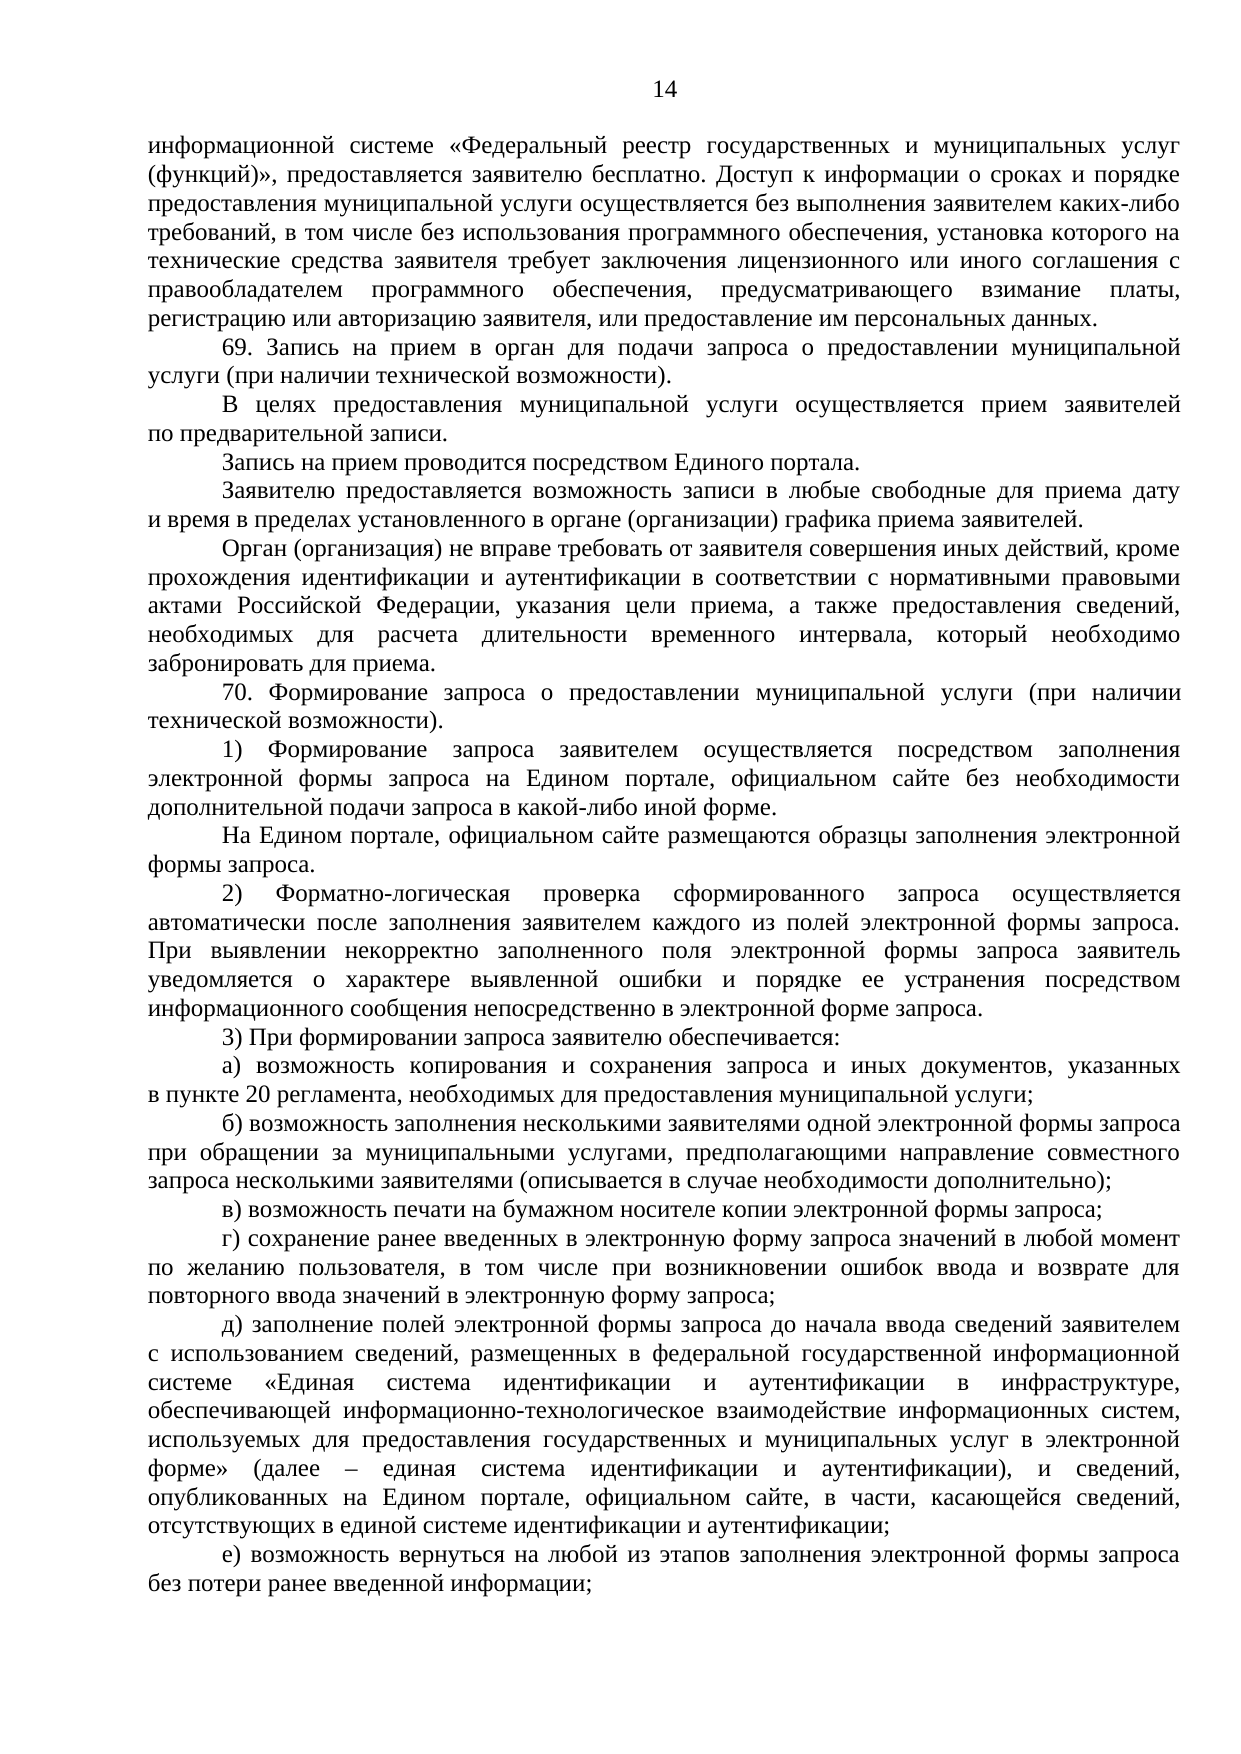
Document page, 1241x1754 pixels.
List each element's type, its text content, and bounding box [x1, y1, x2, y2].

text 2) Форматно-логическая проверка сформированного запроса осуществляется автоматически после заполнения заявителем каждого из полей электронной формы запроса. При выявлении некорректно заполненного поля электронной формы запроса заявитель уведомляется о характере выявленной ошибки и порядке ее устранения посредством информационного сообщения непосредственно в электронной форме запроса. [148, 878, 1181, 1022]
text а) возможность копирования и сохранения запроса и иных документов, указанных в пункте 20 регламента, необходимых для предоставления муниципальной услуги; [148, 1051, 1181, 1108]
text 69. Запись на прием в орган для подачи запроса о предоставлении муниципальной услуги (при наличии технической возможности). [148, 332, 1181, 389]
text 70. Формирование запроса о предоставлении муниципальной услуги (при наличии технической возможности). [148, 677, 1181, 734]
text Запись на прием проводится посредством Единого портала. [148, 447, 1181, 476]
text Заявителю предоставляется возможность записи в любые свободные для приема дату и время в пределах установленного в органе (организации) графика приема заявителей. [148, 476, 1181, 533]
text г) сохранение ранее введенных в электронную форму запроса значений в любой момент по желанию пользователя, в том числе при возникновении ошибок ввода и возврате для повторного ввода значений в электронную форму запроса; [148, 1223, 1181, 1309]
text д) заполнение полей электронной формы запроса до начала ввода сведений заявителем с использованием сведений, размещенных в федеральной государственной информационной системе «Единая система идентификации и аутентификации в инфраструктуре, обеспечивающей информационно-технологическое взаимодействие информационных систем, используемых для предоставления государственных и муниципальных услуг в электронной форме» (далее – единая система идентификации и аутентификации), и сведений, опубликованных на Едином портале, официальном сайте, в части, касающейся сведений, отсутствующих в единой системе идентификации и аутентификации; [148, 1309, 1181, 1539]
text информационной системе «Федеральный реестр государственных и муниципальных услуг (функций)», предоставляется заявителю бесплатно. Доступ к информации о сроках и порядке предоставления муниципальной услуги осуществляется без выполнения заявителем каких-либо требований, в том числе без использования программного обеспечения, установка которого на технические средства заявителя требует заключения лицензионного или иного соглашения с правообладателем программного обеспечения, предусматривающего взимание платы, регистрацию или авторизацию заявителя, или предоставление им персональных данных. [148, 131, 1181, 332]
text 3) При формировании запроса заявителю обеспечивается: [148, 1022, 1181, 1051]
text 1) Формирование запроса заявителем осуществляется посредством заполнения электронной формы запроса на Едином портале, официальном сайте без необходимости дополнительной подачи запроса в какой-либо иной форме. [148, 734, 1181, 821]
text Орган (организация) не вправе требовать от заявителя совершения иных действий, кроме прохождения идентификации и аутентификации в соответствии с нормативными правовыми актами Российской Федерации, указания цели приема, а также предоставления сведений, необходимых для расчета длительности временного интервала, который необходимо забронировать для приема. [148, 533, 1181, 677]
text На Едином портале, официальном сайте размещаются образцы заполнения электронной формы запроса. [148, 821, 1181, 878]
text б) возможность заполнения несколькими заявителями одной электронной формы запроса при обращении за муниципальными услугами, предполагающими направление совместного запроса несколькими заявителями (описывается в случае необходимости дополнительно); [148, 1108, 1181, 1194]
text е) возможность вернуться на любой из этапов заполнения электронной формы запроса без потери ранее введенной информации; [148, 1539, 1181, 1597]
text в) возможность печати на бумажном носителе копии электронной формы запроса; [148, 1194, 1181, 1223]
text В целях предоставления муниципальной услуги осуществляется прием заявителей по предварительной записи. [148, 389, 1181, 447]
